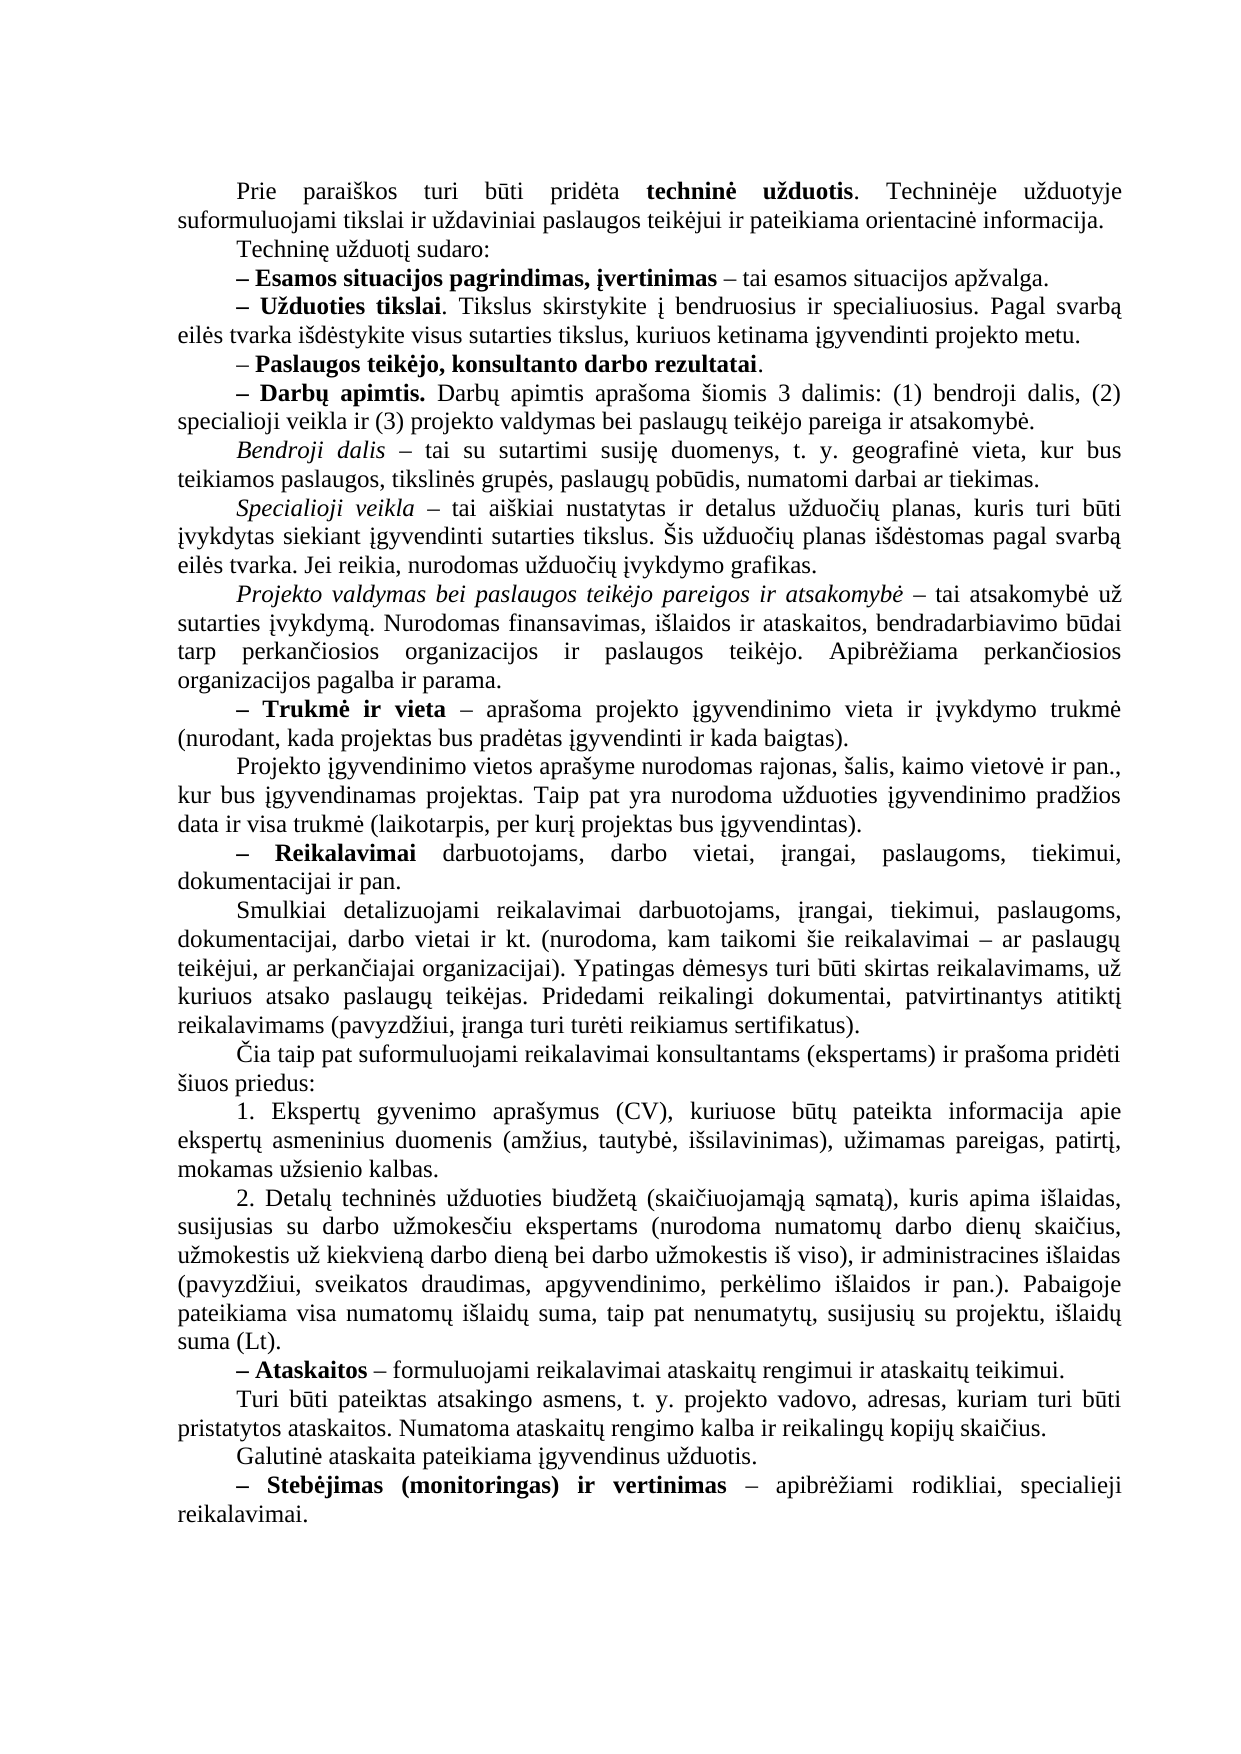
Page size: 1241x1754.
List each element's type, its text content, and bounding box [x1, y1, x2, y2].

text – Stebėjimas (monitoringas) ir vertinimas – apibrėžiami rodikliai, specialieji reikalavimai. [177, 1470, 1122, 1528]
text Specialioji veikla – tai aiškiai nustatytas ir detalus užduočių planas, kuris turi būti įvykdytas siekiant įgyvendinti sutarties tikslus. Šis užduočių planas išdėstomas pagal svarbą eilės tvarka. Jei reikia, nurodomas užduočių įvykdymo grafikas. [177, 493, 1122, 579]
text Smulkiai detalizuojami reikalavimai darbuotojams, įrangai, tiekimui, paslaugoms, dokumentacijai, darbo vietai ir kt. (nurodoma, kam taikomi šie reikalavimai – ar paslaugų teikėjui, ar perkančiajai organizacijai). Ypatingas dėmesys turi būti skirtas reikalavimams, už kuriuos atsako paslaugų teikėjas. Pridedami reikalingi dokumentai, patvirtinantys atitiktį reikalavimams (pavyzdžiui, įranga turi turėti reikiamus sertifikatus). [177, 895, 1122, 1039]
text Techninę užduotį sudaro: [177, 234, 1122, 263]
text Prie paraiškos turi būti pridėta techninė užduotis. Techninėje užduotyje suformuluojami tikslai ir uždaviniai paslaugos teikėjui ir pateikiama orientacinė informacija. [177, 176, 1122, 234]
text – Užduoties tikslai. Tikslus skirstykite į bendruosius ir specialiuosius. Pagal svarbą eilės tvarka išdėstykite visus sutarties tikslus, kuriuos ketinama įgyvendinti projekto metu. [177, 291, 1122, 349]
text – Darbų apimtis. Darbų apimtis aprašoma šiomis 3 dalimis: (1) bendroji dalis, (2) specialioji veikla ir (3) projekto valdymas bei paslaugų teikėjo pareiga ir atsakomybė. [177, 378, 1122, 435]
text Čia taip pat suformuluojami reikalavimai konsultantams (ekspertams) ir prašoma pridėti šiuos priedus: [177, 1039, 1122, 1096]
text – Reikalavimai darbuotojams, darbo vietai, įrangai, paslaugoms, tiekimui, dokumentacijai ir pan. [177, 838, 1122, 895]
text 1. Ekspertų gyvenimo aprašymus (CV), kuriuose būtų pateikta informacija apie ekspertų asmeninius duomenis (amžius, tautybė, išsilavinimas), užimamas pareigas, patirtį, mokamas užsienio kalbas. [177, 1096, 1122, 1183]
text Galutinė ataskaita pateikiama įgyvendinus užduotis. [177, 1441, 1122, 1470]
text Projekto valdymas bei paslaugos teikėjo pareigos ir atsakomybė – tai atsakomybė už sutarties įvykdymą. Nurodomas finansavimas, išlaidos ir ataskaitos, bendradarbiavimo būdai tarp perkančiosios organizacijos ir paslaugos teikėjo. Apibrėžiama perkančiosios organizacijos pagalba ir parama. [177, 579, 1122, 694]
text 2. Detalų techninės užduoties biudžetą (skaičiuojamąją sąmatą), kuris apima išlaidas, susijusias su darbo užmokesčiu ekspertams (nurodoma numatomų darbo dienų skaičius, užmokestis už kiekvieną darbo dieną bei darbo užmokestis iš viso), ir administracines išlaidas (pavyzdžiui, sveikatos draudimas, apgyvendinimo, perkėlimo išlaidos ir pan.). Pabaigoje pateikiama visa numatomų išlaidų suma, taip pat nenumatytų, susijusių su projektu, išlaidų suma (Lt). [177, 1183, 1122, 1355]
text Bendroji dalis – tai su sutartimi susiję duomenys, t. y. geografinė vieta, kur bus teikiamos paslaugos, tikslinės grupės, paslaugų pobūdis, numatomi darbai ar tiekimas. [177, 435, 1122, 493]
text – Paslaugos teikėjo, konsultanto darbo rezultatai. [177, 349, 1122, 378]
text Projekto įgyvendinimo vietos aprašyme nurodomas rajonas, šalis, kaimo vietovė ir pan., kur bus įgyvendinamas projektas. Taip pat yra nurodoma užduoties įgyvendinimo pradžios data ir visa trukmė (laikotarpis, per kurį projektas bus įgyvendintas). [177, 751, 1122, 838]
text – Ataskaitos – formuluojami reikalavimai ataskaitų rengimui ir ataskaitų teikimui. [177, 1355, 1122, 1384]
text – Esamos situacijos pagrindimas, įvertinimas – tai esamos situacijos apžvalga. [177, 263, 1122, 291]
text Turi būti pateiktas atsakingo asmens, t. y. projekto vadovo, adresas, kuriam turi būti pristatytos ataskaitos. Numatoma ataskaitų rengimo kalba ir reikalingų kopijų skaičius. [177, 1384, 1122, 1441]
text – Trukmė ir vieta – aprašoma projekto įgyvendinimo vieta ir įvykdymo trukmė (nurodant, kada projektas bus pradėtas įgyvendinti ir kada baigtas). [177, 694, 1122, 751]
